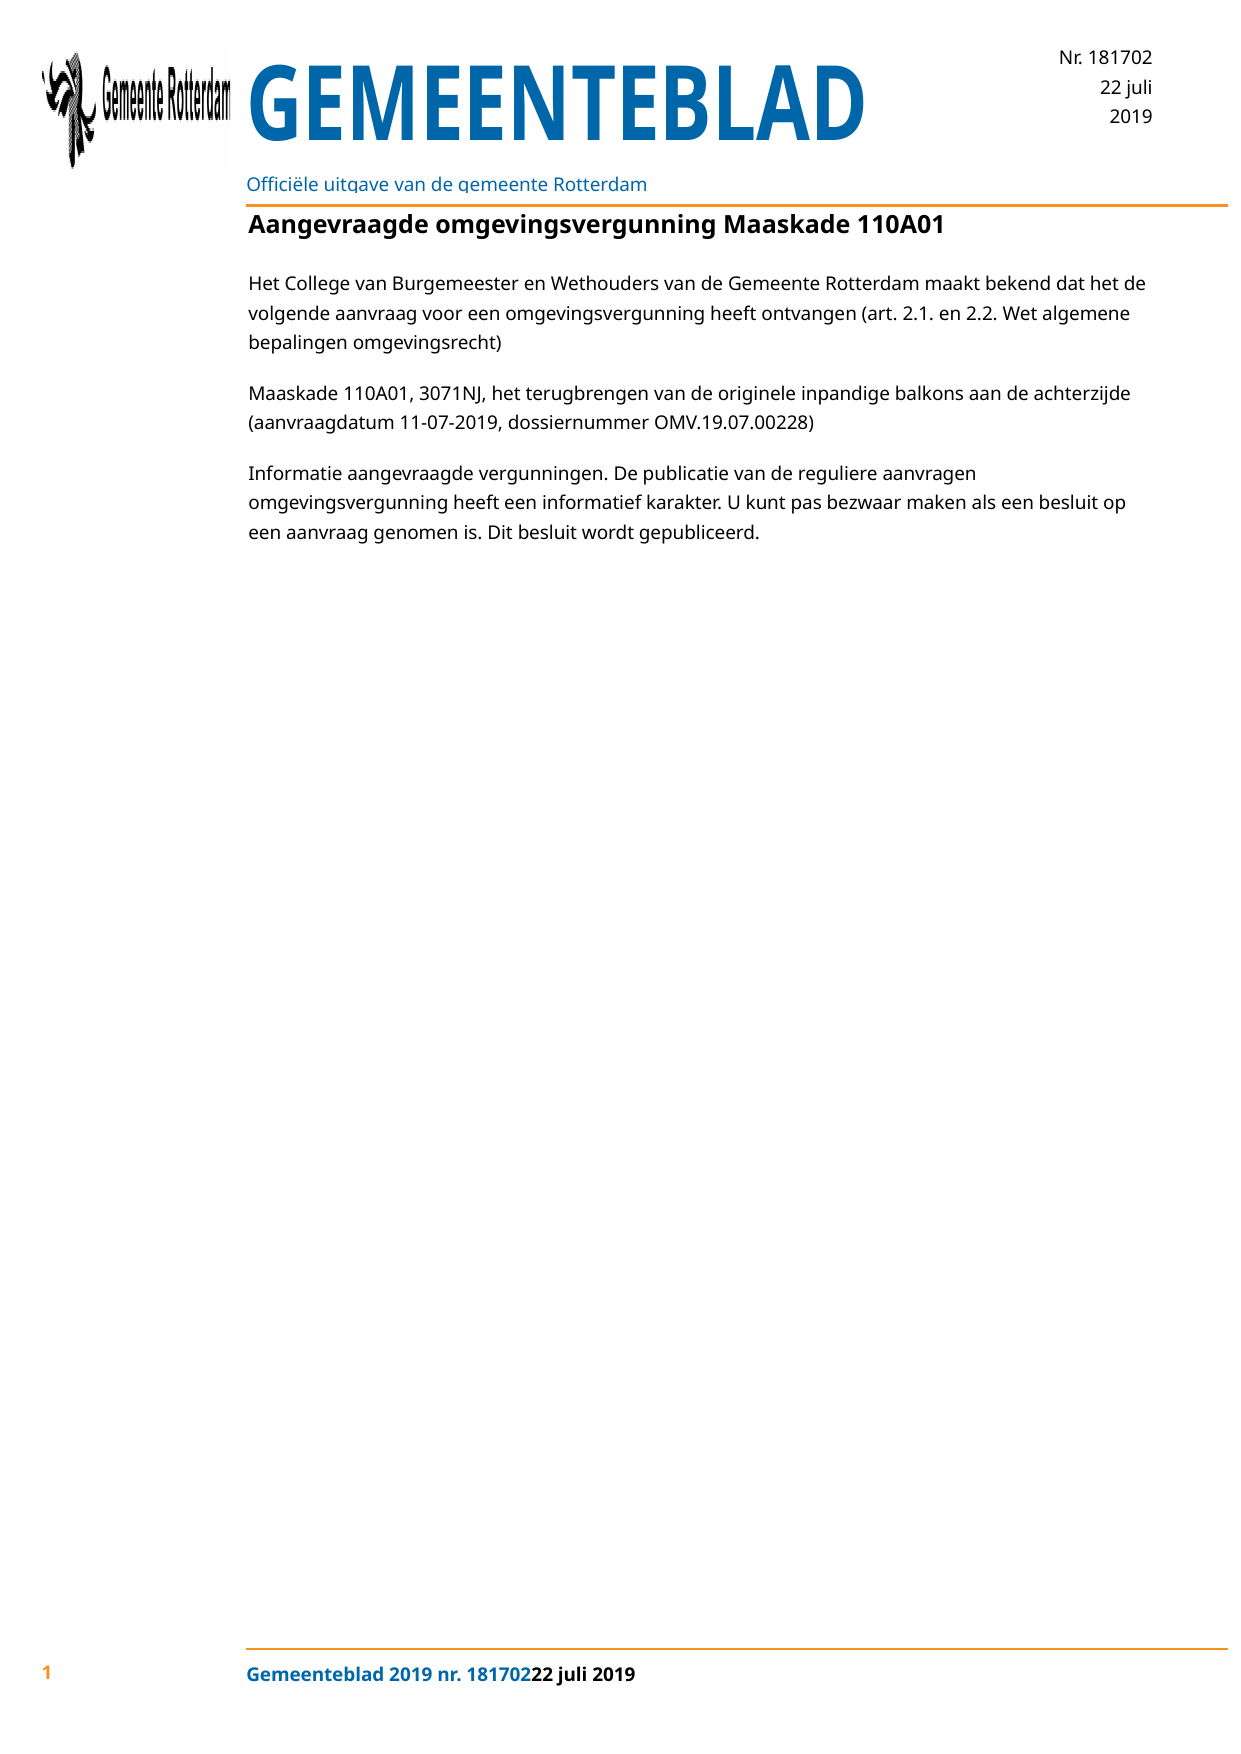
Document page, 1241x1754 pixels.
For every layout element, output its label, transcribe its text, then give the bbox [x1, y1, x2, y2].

text Het College van Burgemeester en Wethouders van de Gemeente Rotterdam maakt bekend dat het de volgende aanvraag voor een omgevingsvergunning heeft ontvangen (art. 2.1. en 2.2. Wet algemene bepalingen omgevingsrecht) [248, 270, 1152, 355]
text Aangevraagde omgevingsvergunning Maaskade 110A01 [248, 207, 1152, 241]
picture [41, 47, 231, 172]
text Maaskade 110A01, 3071NJ, het terugbrengen van de originele inpandige balkons aan de achterzijde (aanvraagdatum 11-07-2019, dossiernummer OMV.19.07.00228) [248, 380, 1152, 435]
text Informatie aangevraagde vergunningen. De publicatie van de reguliere aanvragen omgevingsvergunning heeft een informatief karakter. U kunt pas bezwaar maken als een besluit op een aanvraag genomen is. Dit besluit wordt gepubliceerd. [248, 460, 1152, 545]
